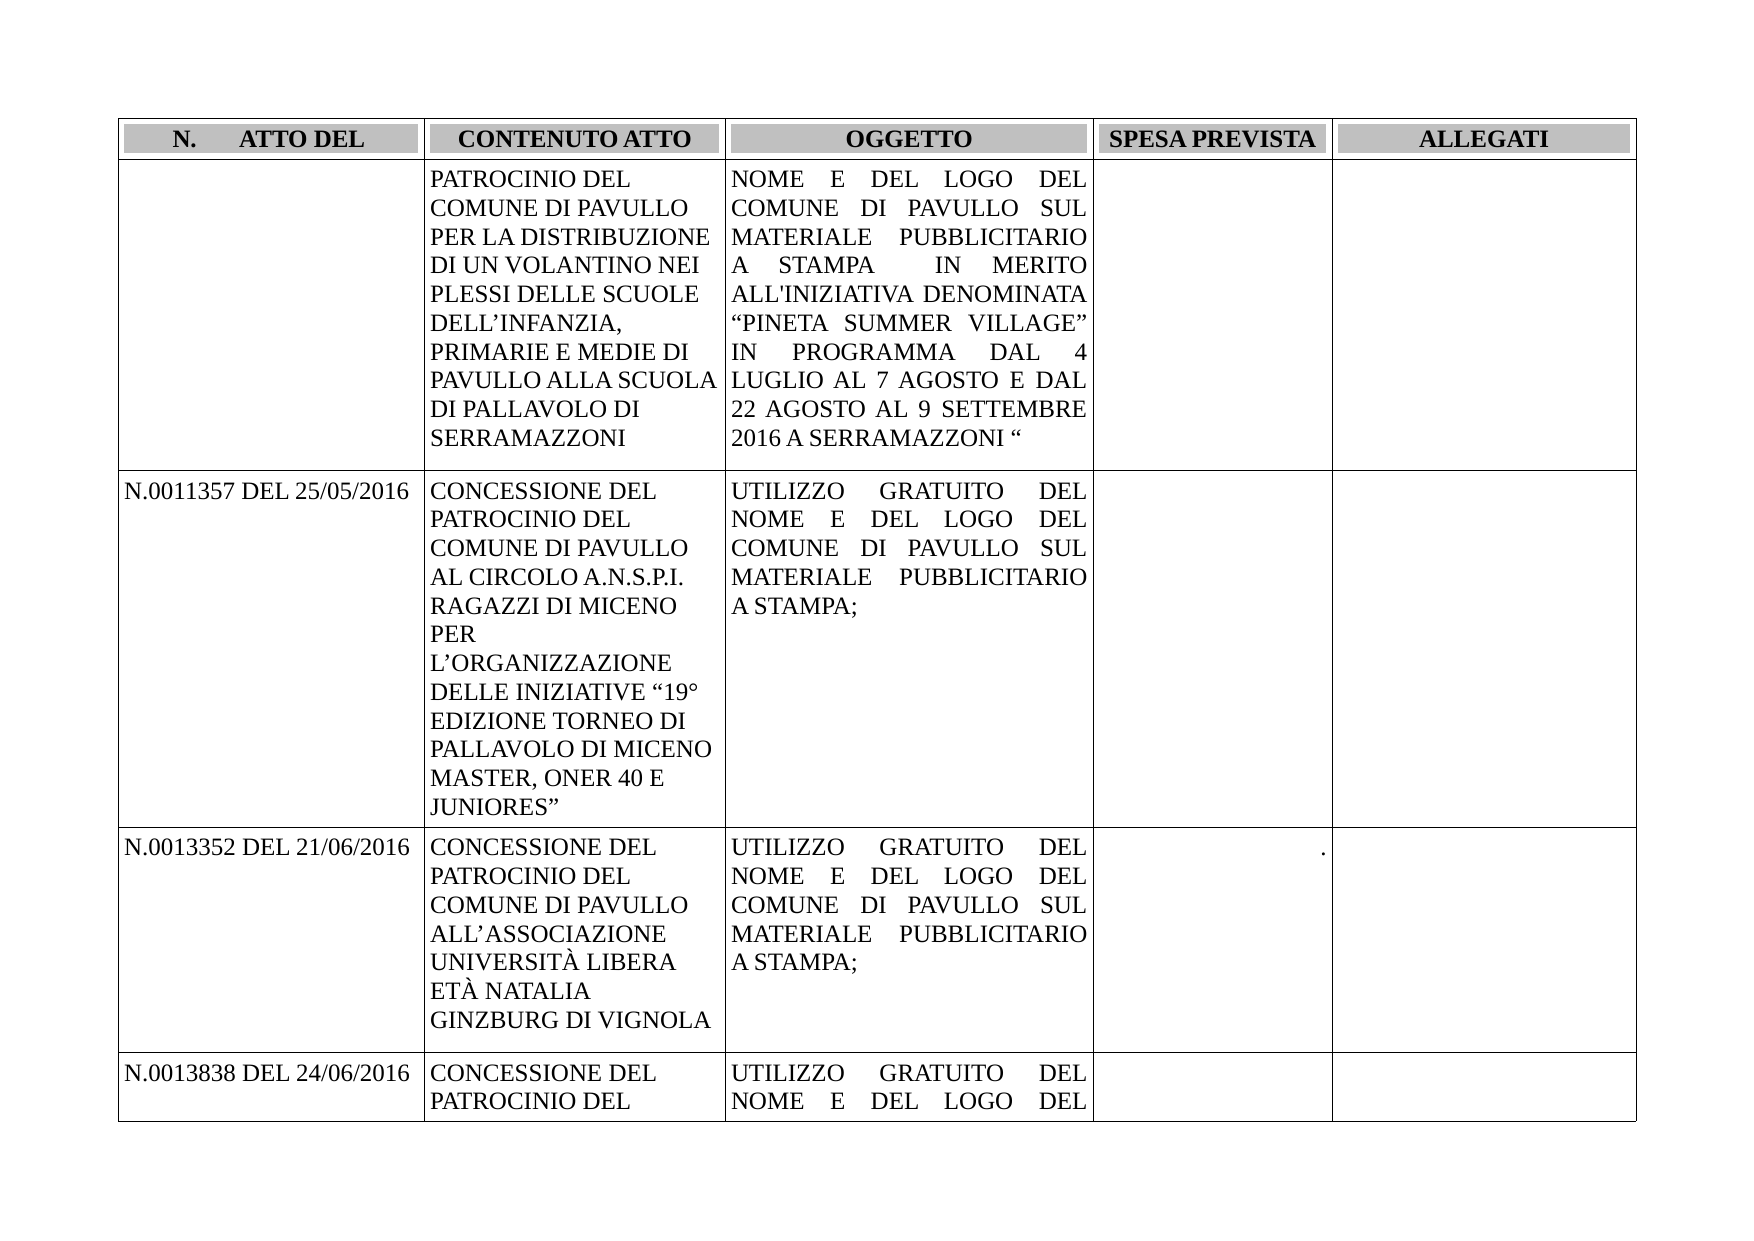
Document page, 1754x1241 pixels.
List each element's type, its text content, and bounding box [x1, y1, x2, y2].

table_cell [1094, 1053, 1332, 1121]
table_cell N.0013352 DEL 21/06/2016 [119, 828, 424, 1052]
table_cell [1094, 160, 1332, 470]
table_cell [1333, 1053, 1636, 1121]
table_cell . [1094, 828, 1332, 1052]
table_cell UTILIZZO GRATUITO DEL NOME E DEL LOGO DEL COMUNE DI PAVULLO SUL MATERIALE PUBBLICITARIO A STAMPA; [726, 471, 1093, 827]
table_header N. ATTO DEL [119, 119, 424, 158]
table_cell [1333, 160, 1636, 470]
table_cell patrocinio del Comune di Pavullo per la distribuzione di un volantino nei plessi delle scuole dell’infanzia, primarie e medie di Pavullo ALLA SCUOLA DI PALLAVOLO DI SERRAMAZZONI [425, 160, 725, 470]
table_cell N.0011357 DEL 25/05/2016 [119, 471, 424, 827]
table_cell [1094, 471, 1332, 827]
table_header OGGETTO [726, 119, 1093, 158]
table_cell [119, 160, 424, 470]
table_cell Concessione del patrocinio del [425, 1053, 725, 1121]
table_cell UTILIZZO GRATUITO DEL NOME E DEL LOGO DEL [726, 1053, 1093, 1121]
table_cell [1333, 828, 1636, 1052]
table_cell UTILIZZO GRATUITO DEL NOME E DEL LOGO DEL COMUNE DI PAVULLO SUL MATERIALE PUBBLICITARIO A STAMPA; [726, 828, 1093, 1052]
table_cell Concessione del patrocinio del Comune di Pavullo AL CIRCOLO A.N.S.P.I. RAGAZZI DI MICENO per l’organizzazione delle iniziative “19° Edizione Torneo di Pallavolo di Miceno Master, Oner 40 e Juniores” [425, 471, 725, 827]
table_cell [1333, 471, 1636, 827]
table_header ALLEGATI [1333, 119, 1636, 158]
table_cell Concessione del patrocinio del Comune di Pavullo All’Associazione Università Libera Età Natalia Ginzburg di Vignola [425, 828, 725, 1052]
table_header CONTENUTO ATTO [425, 119, 725, 158]
table_cell NOME E DEL LOGO DEL COMUNE DI PAVULLO SUL MATERIALE PUBBLICITARIO A STAMPA IN MERITO ALL'INIZIATIVA DENOMINATA “Pineta Summer Village” in programma dal 4 luglio al 7 agosto e dal 22 agosto al 9 settembre 2016 a Serramazzoni “ [726, 160, 1093, 470]
table_header SPESA PREVISTA [1094, 119, 1332, 158]
table_cell N.0013838 DEL 24/06/2016 [119, 1053, 424, 1121]
